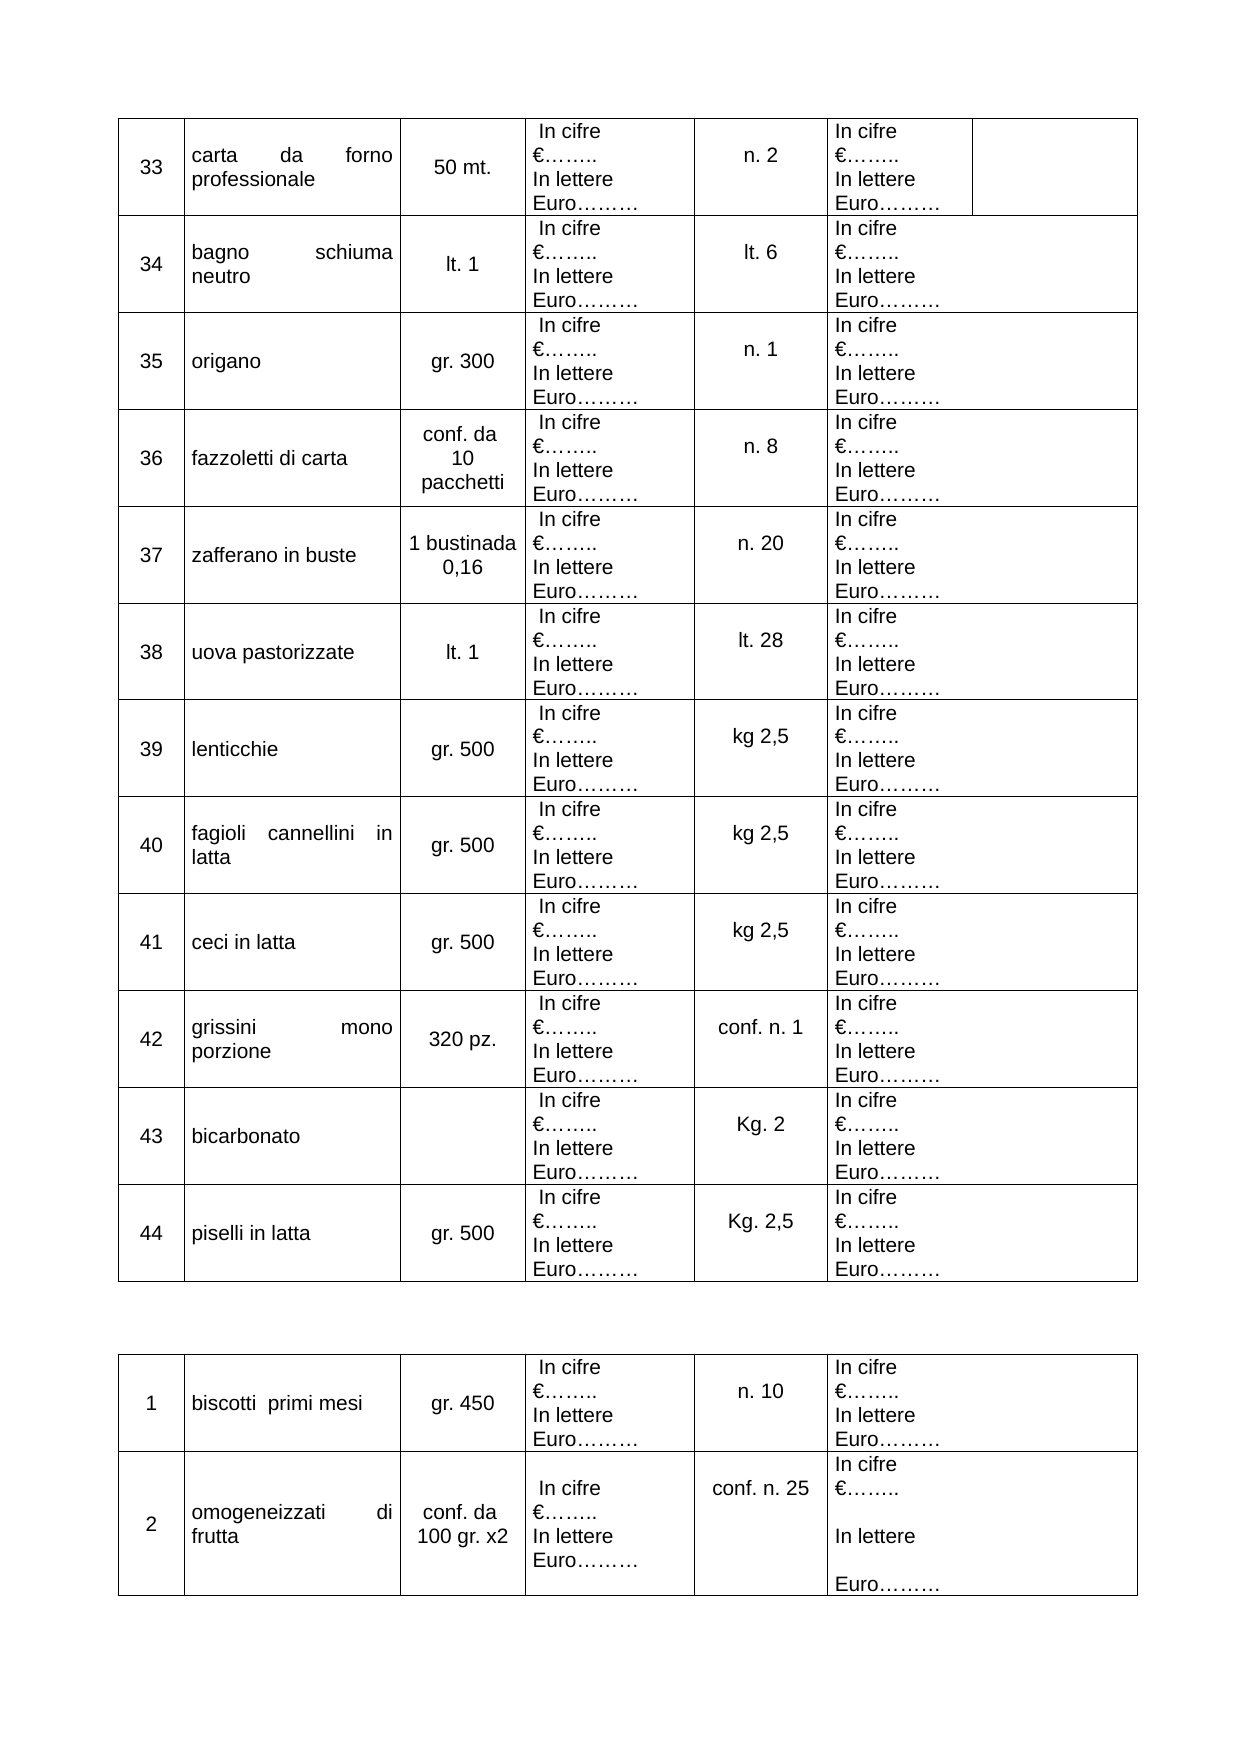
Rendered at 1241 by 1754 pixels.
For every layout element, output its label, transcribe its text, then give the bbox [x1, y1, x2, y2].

table_cell In cifre €…….. In lettere Euro……… [526, 991, 694, 1087]
table_cell [1138, 796, 1240, 893]
table_cell [118, 1282, 135, 1354]
table_cell In cifre €…….. In lettere Euro……… [526, 1088, 694, 1184]
table_cell [525, 1282, 694, 1354]
table_cell [1138, 603, 1240, 699]
table_cell n. 10 [695, 1355, 827, 1451]
table_cell n. 8 [695, 410, 827, 506]
table_cell [973, 507, 1137, 602]
table_cell conf. da 10 pacchetti [401, 410, 525, 506]
table_cell [973, 1355, 1137, 1451]
table_cell [1138, 506, 1240, 602]
table_cell [973, 604, 1137, 699]
table_cell [1138, 1354, 1240, 1451]
table_cell In cifre €…….. In lettere Euro……… [828, 700, 972, 796]
table_cell 44 [119, 1185, 184, 1281]
table_cell n. 1 [695, 313, 827, 409]
table_cell lt. 1 [401, 604, 525, 699]
table_cell omogeneizzati di frutta [185, 1452, 400, 1595]
table_cell 1 [119, 1355, 184, 1451]
table_cell In cifre €…….. In lettere Euro……… [526, 1185, 694, 1281]
table_cell 50 mt. [401, 119, 525, 215]
table_cell [1138, 699, 1240, 796]
table_cell [973, 313, 1137, 409]
table_cell lenticchie [185, 700, 400, 796]
table_cell [1138, 1451, 1240, 1595]
table_cell In cifre €…….. In lettere Euro……… [828, 894, 972, 990]
table_cell gr. 500 [401, 797, 525, 893]
table_cell [1138, 215, 1240, 312]
table_cell In cifre €…….. In lettere Euro……… [828, 797, 972, 893]
table_cell [973, 1282, 1001, 1354]
table_cell grissini mono porzione [185, 991, 400, 1087]
table_cell 33 [119, 119, 184, 215]
table_cell In cifre €…….. In lettere Euro……… [828, 604, 972, 699]
table_cell gr. 300 [401, 313, 525, 409]
table_cell bagno schiuma neutro [185, 216, 400, 312]
table_cell zafferano in buste [185, 507, 400, 602]
table_cell In cifre €…….. In lettere Euro……… [526, 119, 694, 215]
table_cell gr. 450 [401, 1355, 525, 1451]
table_cell In cifre €…….. In lettere Euro……… [828, 1185, 972, 1281]
table_cell In cifre €…….. In lettere Euro……… [526, 507, 694, 602]
table_cell In cifre €…….. In lettere Euro……… [526, 700, 694, 796]
table_cell kg 2,5 [695, 894, 827, 990]
table_cell 39 [119, 700, 184, 796]
table_cell In cifre €…….. In lettere Euro……… [828, 119, 972, 215]
table_cell 36 [119, 410, 184, 506]
table_cell In cifre €…….. In lettere Euro……… [526, 1355, 694, 1451]
table_cell In cifre €…….. In lettere Euro……… [828, 216, 972, 312]
table_cell [135, 1282, 184, 1354]
table_cell [973, 1088, 1137, 1184]
table_cell [1138, 1184, 1240, 1281]
table_cell In cifre €…….. In lettere Euro……… [526, 797, 694, 893]
table_cell In cifre €…….. In lettere Euro……… [526, 313, 694, 409]
table_cell 1 bustinada 0,16 [401, 507, 525, 602]
table_cell [827, 1282, 972, 1354]
table_cell [973, 700, 1137, 796]
table_cell [1138, 1087, 1240, 1184]
table_cell n. 20 [695, 507, 827, 602]
table_cell [973, 991, 1137, 1087]
table_cell kg 2,5 [695, 797, 827, 893]
table_cell In cifre €…….. In lettere Euro……… [526, 216, 694, 312]
table_cell 34 [119, 216, 184, 312]
table_cell In cifre €…….. In lettere Euro……… [526, 1452, 694, 1595]
table_cell [973, 1452, 1137, 1595]
table_cell piselli in latta [185, 1185, 400, 1281]
table_cell bicarbonato [185, 1088, 400, 1184]
table_cell [973, 410, 1137, 506]
table_cell ceci in latta [185, 894, 400, 990]
table_cell In cifre €…….. In lettere Euro……… [526, 410, 694, 506]
table_cell In cifre €…….. In lettere Euro……… [526, 894, 694, 990]
table_cell origano [185, 313, 400, 409]
table_cell lt. 1 [401, 216, 525, 312]
table_cell In cifre €…….. In lettere Euro……… [526, 604, 694, 699]
table_cell Kg. 2,5 [695, 1185, 827, 1281]
table_cell [1001, 1281, 1240, 1354]
table_cell lt. 28 [695, 604, 827, 699]
table_cell In cifre €…….. In lettere Euro……… [828, 1355, 972, 1451]
table_cell [973, 797, 1137, 893]
table_cell [973, 894, 1137, 990]
table_cell 38 [119, 604, 184, 699]
table_cell fagioli cannellini in latta [185, 797, 400, 893]
table_cell conf. n. 1 [695, 991, 827, 1087]
table_cell [1138, 990, 1240, 1087]
table_cell gr. 500 [401, 1185, 525, 1281]
table_cell In cifre €…….. In lettere Euro……… [828, 313, 972, 409]
table_cell In cifre €…….. In lettere Euro……… [828, 1452, 972, 1595]
table_cell In cifre €…….. In lettere Euro……… [828, 410, 972, 506]
table_cell [973, 1185, 1137, 1281]
table_cell 40 [119, 797, 184, 893]
table_cell gr. 500 [401, 700, 525, 796]
table_cell [1138, 409, 1240, 506]
table_cell 43 [119, 1088, 184, 1184]
table_cell 35 [119, 313, 184, 409]
table_cell [694, 1282, 827, 1354]
table_cell gr. 500 [401, 894, 525, 990]
table_cell [1138, 312, 1240, 409]
table_cell [184, 1282, 400, 1354]
table_cell In cifre €…….. In lettere Euro……… [828, 507, 972, 602]
table_cell conf. da 100 gr. x2 [401, 1452, 525, 1595]
table_cell fazzoletti di carta [185, 410, 400, 506]
table_cell biscotti primi mesi [185, 1355, 400, 1451]
table_cell 42 [119, 991, 184, 1087]
table_cell [401, 1088, 525, 1184]
table_cell [400, 1282, 525, 1354]
table_cell conf. n. 25 [695, 1452, 827, 1595]
table_cell [973, 216, 1137, 312]
table_cell In cifre €…….. In lettere Euro……… [828, 991, 972, 1087]
table_cell [973, 119, 1137, 215]
table_cell lt. 6 [695, 216, 827, 312]
table_cell In cifre €…….. In lettere Euro……… [828, 1088, 972, 1184]
table_cell 320 pz. [401, 991, 525, 1087]
table_cell Kg. 2 [695, 1088, 827, 1184]
table_cell uova pastorizzate [185, 604, 400, 699]
table_cell 2 [119, 1452, 184, 1595]
table_cell [1138, 118, 1240, 215]
table_cell 41 [119, 894, 184, 990]
table_cell 37 [119, 507, 184, 602]
table_cell [1138, 893, 1240, 990]
table_cell kg 2,5 [695, 700, 827, 796]
table_cell n. 2 [695, 119, 827, 215]
table_cell carta da forno professionale [185, 119, 400, 215]
